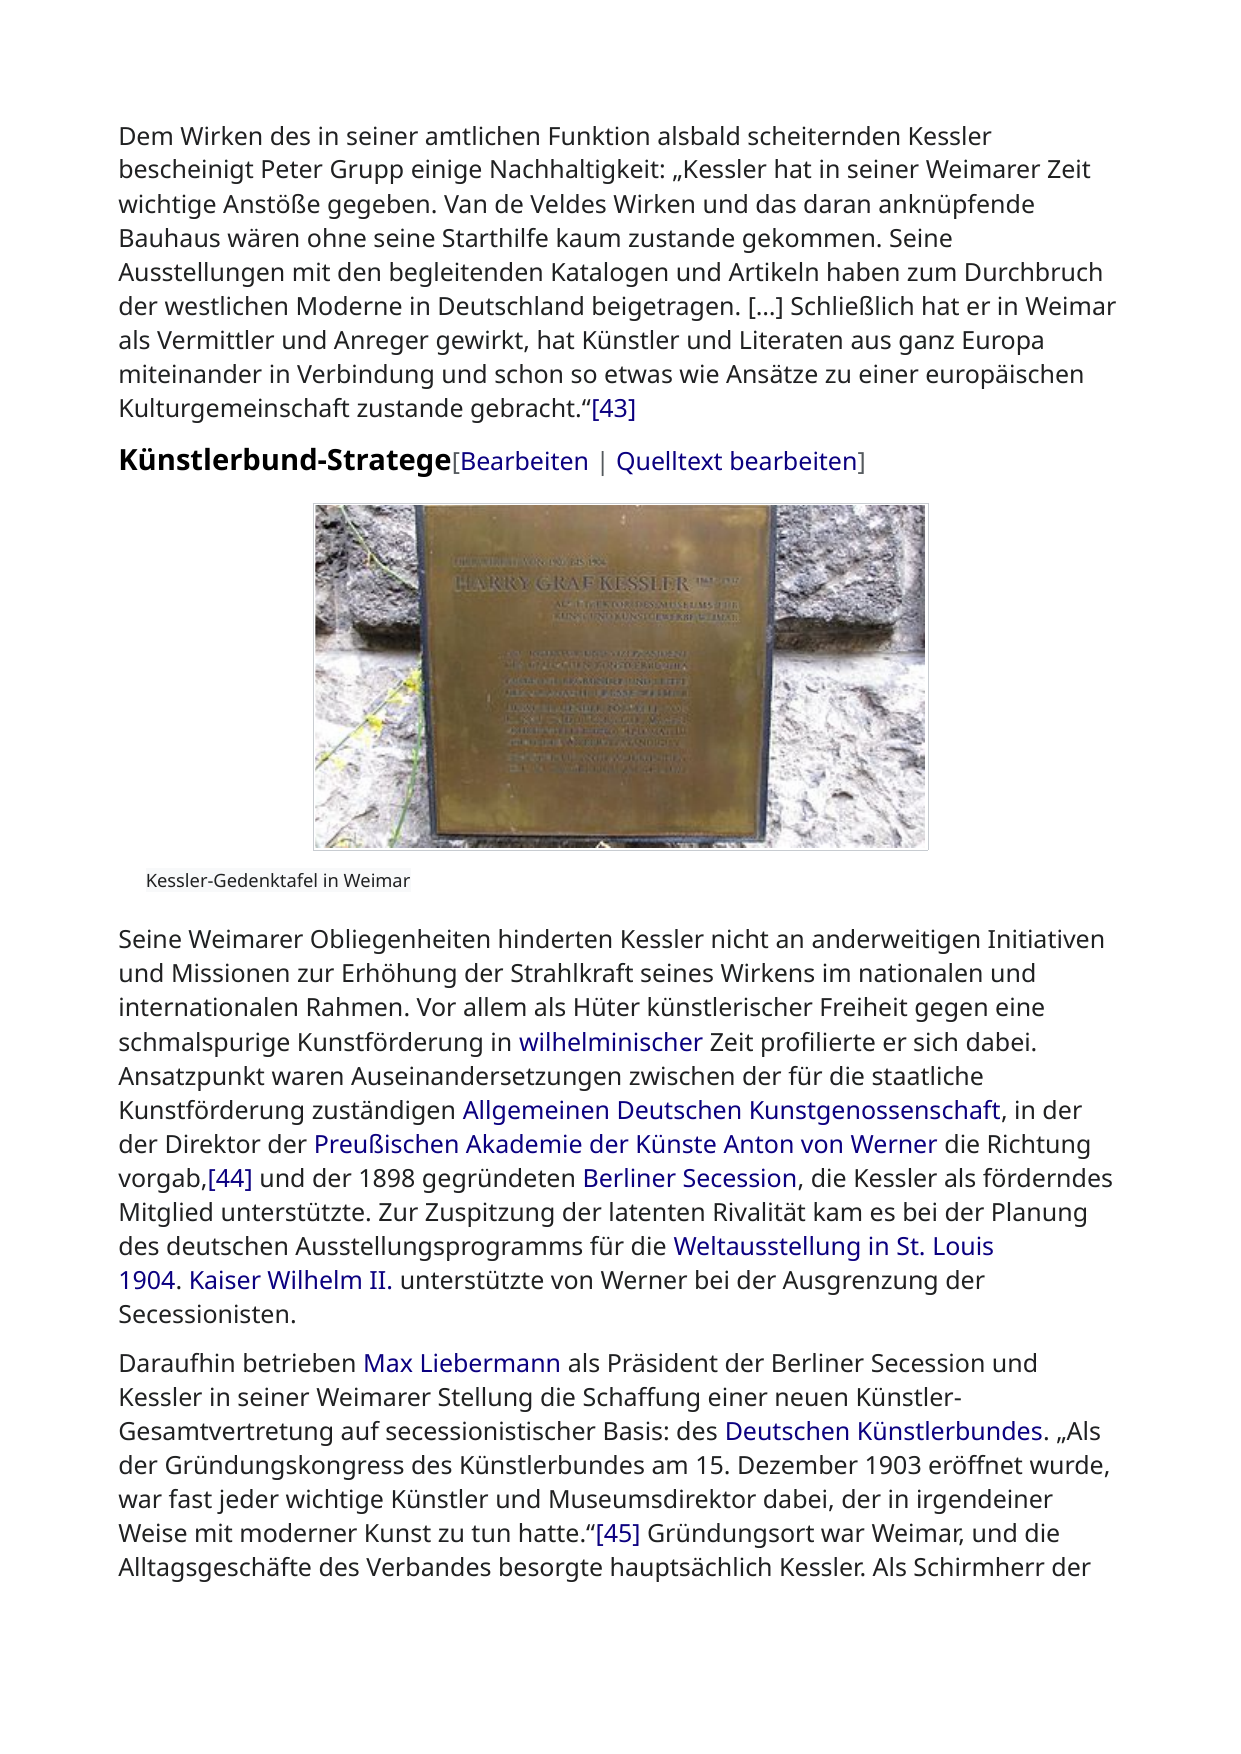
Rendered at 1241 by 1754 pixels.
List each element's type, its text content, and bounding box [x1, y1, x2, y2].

subtitle Künstlerbund-Stratege[Bearbeiten | Quelltext bearbeiten] [118, 439, 1122, 479]
picture [315, 505, 925, 848]
text Seine Weimarer Obliegenheiten hinderten Kessler nicht an anderweitigen Initiativen und Missionen zur Erhöhung der Strahlkraft seines Wirkens im nationalen und internationalen Rahmen. Vor allem als Hüter künstlerischer Freiheit gegen eine schmalspurige Kunstförderung in wilhelminischer Zeit profilierte er sich dabei. Ansatzpunkt waren Auseinandersetzungen zwischen der für die staatliche Kunstförderung zuständigen Allgemeinen Deutschen Kunstgenossenschaft, in der der Direktor der Preußischen Akademie der Künste Anton von Werner die Richtung vorgab,[44] und der 1898 gegründeten Berliner Secession, die Kessler als förderndes Mitglied unterstützte. Zur Zuspitzung der latenten Rivalität kam es bei der Planung des deutschen Ausstellungsprogramms für die Weltausstellung in St. Louis 1904. Kaiser Wilhelm II. unterstützte von Werner bei der Ausgrenzung der Secessionisten. [118, 922, 1122, 1331]
text Kessler-Gedenktafel in Weimar [123, 867, 1122, 892]
text Dem Wirken des in seiner amtlichen Funktion alsbald scheiternden Kessler bescheinigt Peter Grupp einige Nachhaltigkeit: „Kessler hat in seiner Weimarer Zeit wichtige Anstöße gegeben. Van de Veldes Wirken und das daran anknüpfende Bauhaus wären ohne seine Starthilfe kaum zustande gekommen. Seine Ausstellungen mit den begleitenden Katalogen und Artikeln haben zum Durchbruch der westlichen Moderne in Deutschland beigetragen. […] Schließlich hat er in Weimar als Vermittler und Anreger gewirkt, hat Künstler und Literaten aus ganz Europa miteinander in Verbindung und schon so etwas wie Ansätze zu einer europäischen Kulturgemeinschaft zustande gebracht.“[43] [118, 118, 1122, 425]
text Daraufhin betrieben Max Liebermann als Präsident der Berliner Secession und Kessler in seiner Weimarer Stellung die Schaffung einer neuen Künstler-Gesamtvertretung auf secessionistischer Basis: des Deutschen Künstlerbundes. „Als der Gründungskongress des Künstlerbundes am 15. Dezember 1903 eröffnet wurde, war fast jeder wichtige Künstler und Museumsdirektor dabei, der in irgendeiner Weise mit moderner Kunst zu tun hatte.“[45] Gründungsort war Weimar, und die Alltagsgeschäfte des Verbandes besorgte hauptsächlich Kessler. Als Schirmherr der [118, 1345, 1122, 1584]
